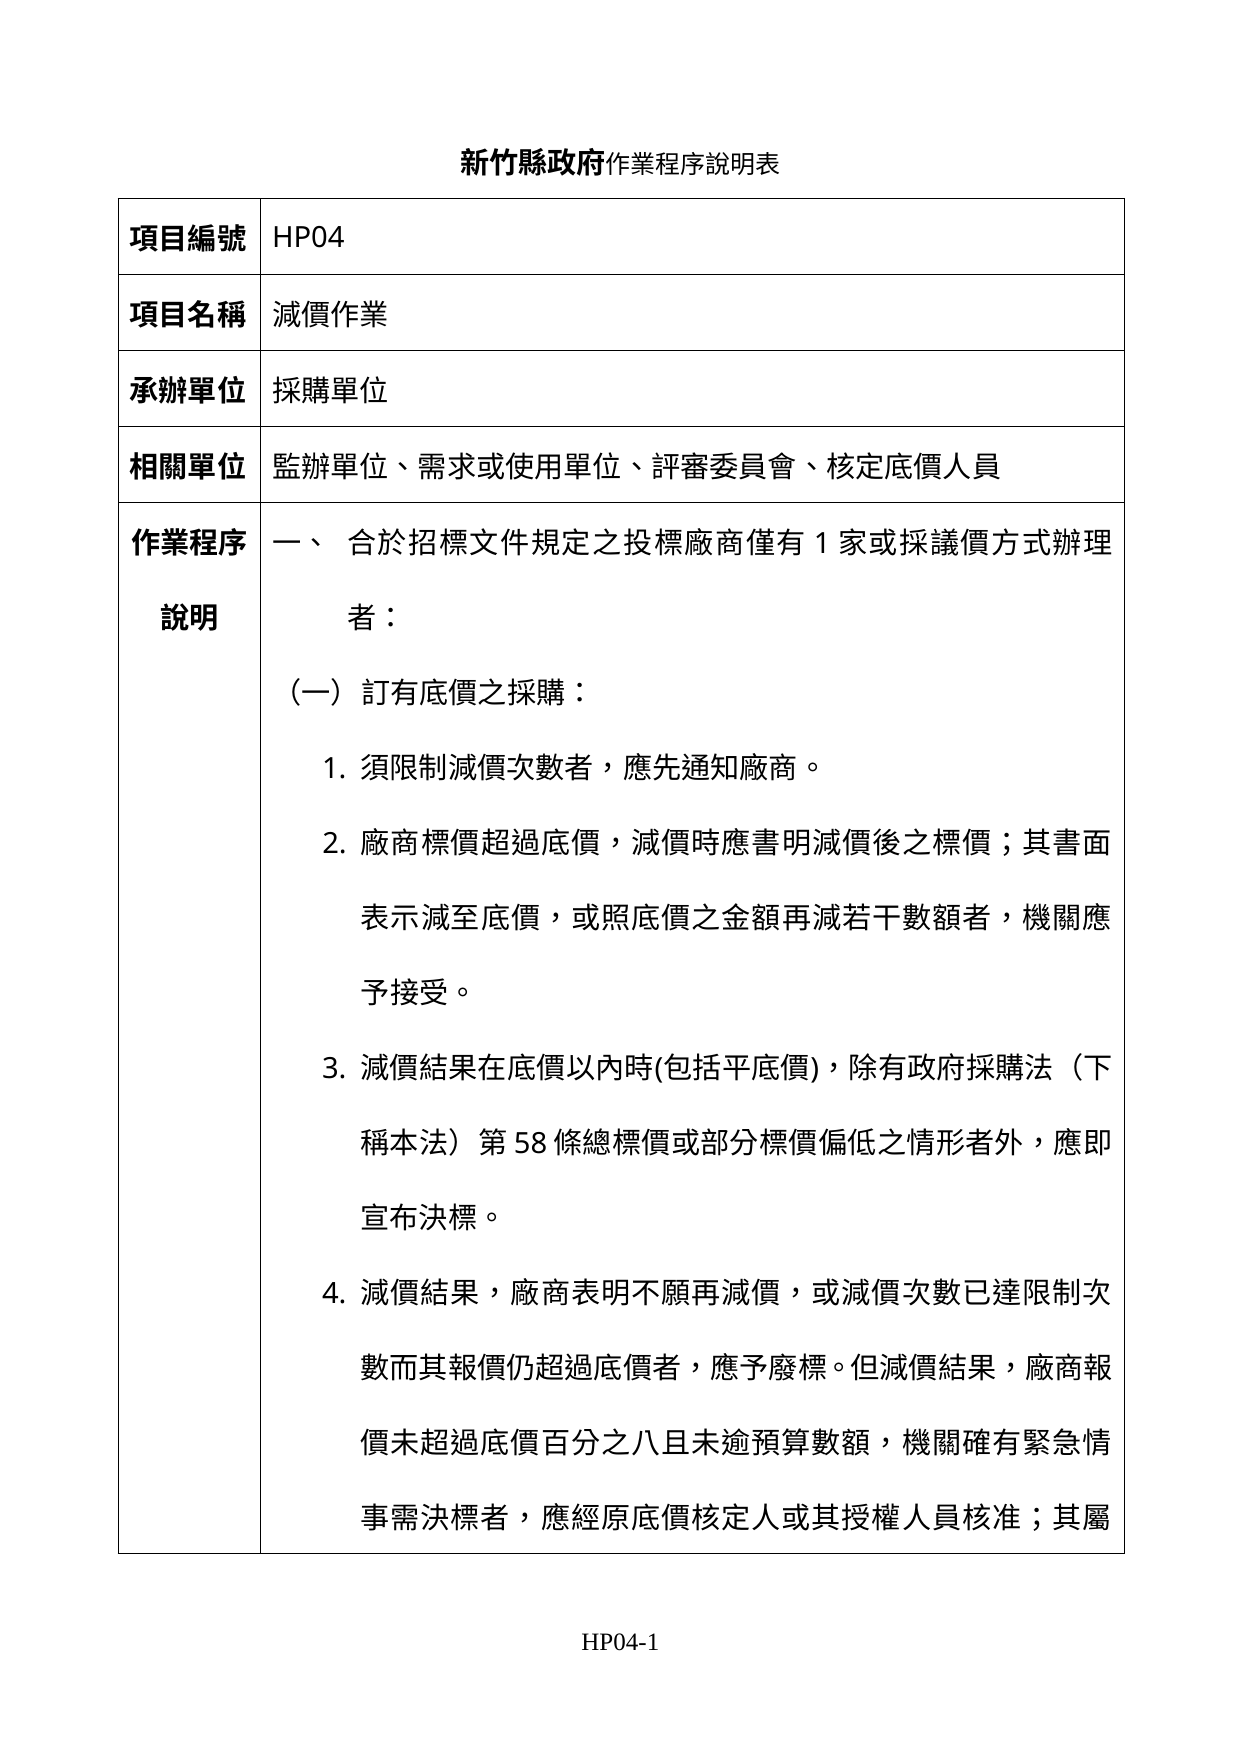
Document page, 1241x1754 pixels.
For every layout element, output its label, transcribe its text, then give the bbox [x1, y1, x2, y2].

table_cell 減價作業 [261, 275, 1124, 350]
text 新竹縣政府作業程序說明表 [118, 123, 1122, 198]
table_cell 承辦單位 [119, 351, 260, 426]
table_cell 採購單位 [261, 351, 1124, 426]
table_cell 監辦單位、需求或使用單位、評審委員會、核定底價人員 [261, 427, 1124, 502]
table_cell 相關單位 [119, 427, 260, 502]
table_cell 項目名稱 [119, 275, 260, 350]
table_header HP04 [261, 199, 1124, 274]
table_header 項目編號 [119, 199, 260, 274]
table_cell 合於招標文件規定之投標廠商僅有1家或採議價方式辦理者： 訂有底價之採購： 須限制減價次數者，應先通知廠商。 廠商標價超過底價，減價時應書明減價後之標價；其書面表示減至底價，或照底價之金額再減若干數額者，機關應予接受。 減價結果在底價以內時(包括平底價)，除有政府採購法（下稱本法）第58條總標價或部分標價偏低之情形者外，應即宣布決標。 減價結果，廠商表明不願再減價，或減價次數已達限制次數而其報價仍超過底價者，應予廢標。但減價結果，廠商報價未超過底價百分之八且未逾預算數額，機關確有緊急情事需決標者，應經原底價核定人或其授權人員核准；其屬查核金額以上之採購，且廠商報價超過底價百分之四者，應先報經上級機關核准。上級機關派員監辦者，得由監辦人員於授權範圍內當場予以核准，或由監辦人員簽報核准之。 未訂底價之採購： 除小額採購外，應成立評審委員會，其成員由機關首長或其授權人員就對於採購標的之價格具有專門知識之機關職員或公正人士派兼或聘兼之；機關並得以本法第94條成立之評選委員會代之。評審委員會之成立時機，準用本法第46條第2項有關底價之訂定時機。 設有評審委員會者，應先審查標價後，再由評審委員會提出建議之金額。但標價合理者，評審委員會得不提出建議之金額。 同一、(一)、1。 廠商標價超過評審委員會建議之金額，減價時應書明減價後之標價；其書面表示減至評審委員會建議之金額，或照評審委員會建議之金額再減若干數額者，機關應予接受。 評審委員會提出建議之金額，機關辦理減價結果在建議之金額以內時，除有本法第58條總標價或部分標價偏低之情形外，應即宣布決標。 減價結果廠商表明不願再減價，或減價次數已達限制次數，而其報價仍超過評審委員會建議之金額或預算金額時，應予廢標。 合於招標文件規定之投標廠商在2家以上者： 訂有底價之採購： 最低標價超過底價時，先洽該最低標廠商減價1次；減價結果仍超過底價時，由所有合於招標文件規定之投標廠商重新比減價格，比減價格不得逾3次；招標文件已載明限制廠商比減價格之次數為1次或2次者，從其規定。 機關於第1次比減價格前，應宣布最低標廠商減價結果；第2次以後比減價格前，應宣布前1次比減價格之最低標價。 參加比減價格之廠商，未能減至機關所宣布之前一次減價或比減價格之最低標價，或通知廠商減價、比減價格而廠商未依通知期限辦理視同放棄者，機關得不通知其參加下一次之比減價格。 廠商標價超過底價，其減價或比減價格應書明減價後之標價。 比減價結果在底價以內時（包括平底價），除有本法第58條總標價或部分標價偏低之情形者外，應即宣布決標。 比減價格時，僅餘1家廠商減價，其書面表示減至底價，或照底價之金額再減若干數額者，機關應予接受。 比減價結果，合於招標文件規定之投標廠商已表明不願再減價，或減價次數已達3次或招標文件所定比減價格之次數為1次或2次，而其報價仍超過底價者，應予廢標。但比減價結果廠商報價未超過底價百分之八且未逾預算數額，機關確有緊急情事需決標者，應經原底價核定人或其授權人員核准；其屬查核金額以上之採購，且廠商報價超過底價百分之四者，應先報經上級機關核准。上級機關派員監辦者，得由監辦人員於授權範圍內當場予以核准，或由監辦人員簽報核准之。 有2家以上廠商標價相同，且均得為決標對象時： (1) 其比減價格次數已達本法第53條或第54條規定之3次限制者，逕行抽籤決定之。 (2) 其比減價格次數未達3次限制者，應由該等廠商再行比減價格1次，以低價者決標。比減後之標價仍相同者，抽籤決定之。 未訂底價之採購： 同一、(二)、1。 同一、(二)、2。 最低標價逾評審委員會建議之金額或預算金額時，先洽該最低標廠商減價1次；減價結果仍逾越上開金額時，由所有合於招標文件規定之投標廠商重新比減價格，比減價格不得逾3次；招標文件已載明限制廠商比減價格之次數為1次或2次者，從其規定。 同二、(一)、2。 同二、(一)、3。 廠商標價逾評審委員會建議之金額，其減價或比減價格應書明減價後之標價。 評審委員會提出建議之金額，機關辦理減價或比減價格結果在建議之金額以內時，除有本法第58條總標價或部分標價偏低之情形外，應即宣布決標。 比減價格時，僅餘1家廠商減價，其書面表示減至評審委員會建議之金額，或照評審委員會建議之金額再減若干數額者，機關應予接受。 比減價結果，合於招標文件規定之投標廠商已表明不願再減價，或減價次數已達3次或招標文件所定比減價格之次數為1次或2次，而其報價仍超過評審委員會建議之金額或預算金額時，應予廢標。 同二、(一)、8。 三、廠商投標文件內記載金額之文字與號碼不符時，以文字為準。 四、機關依本法第60條規定通知廠商，廠商未依通知期限辦理者，視同放棄減價、比減價格；其不影響該廠商成為合於招標文件規定之廠商者，仍得以該廠商為決標對象。 五、最低標廠商之總標價如有低於底價百分之八十，或經評審或評選委員會認為偏低者，機關應依本法第58條及「政府採購法第58條處理總標價低於底價百分之八十案件之執行程序」辦理（詳流程圖）。其低於底價之百分之八十，但在底價百分之七十以上，或低於底價之百分之七十之執行程序，詳流程圖。 [261, 503, 1124, 1553]
table_cell 作業程序說明 [119, 503, 260, 1553]
